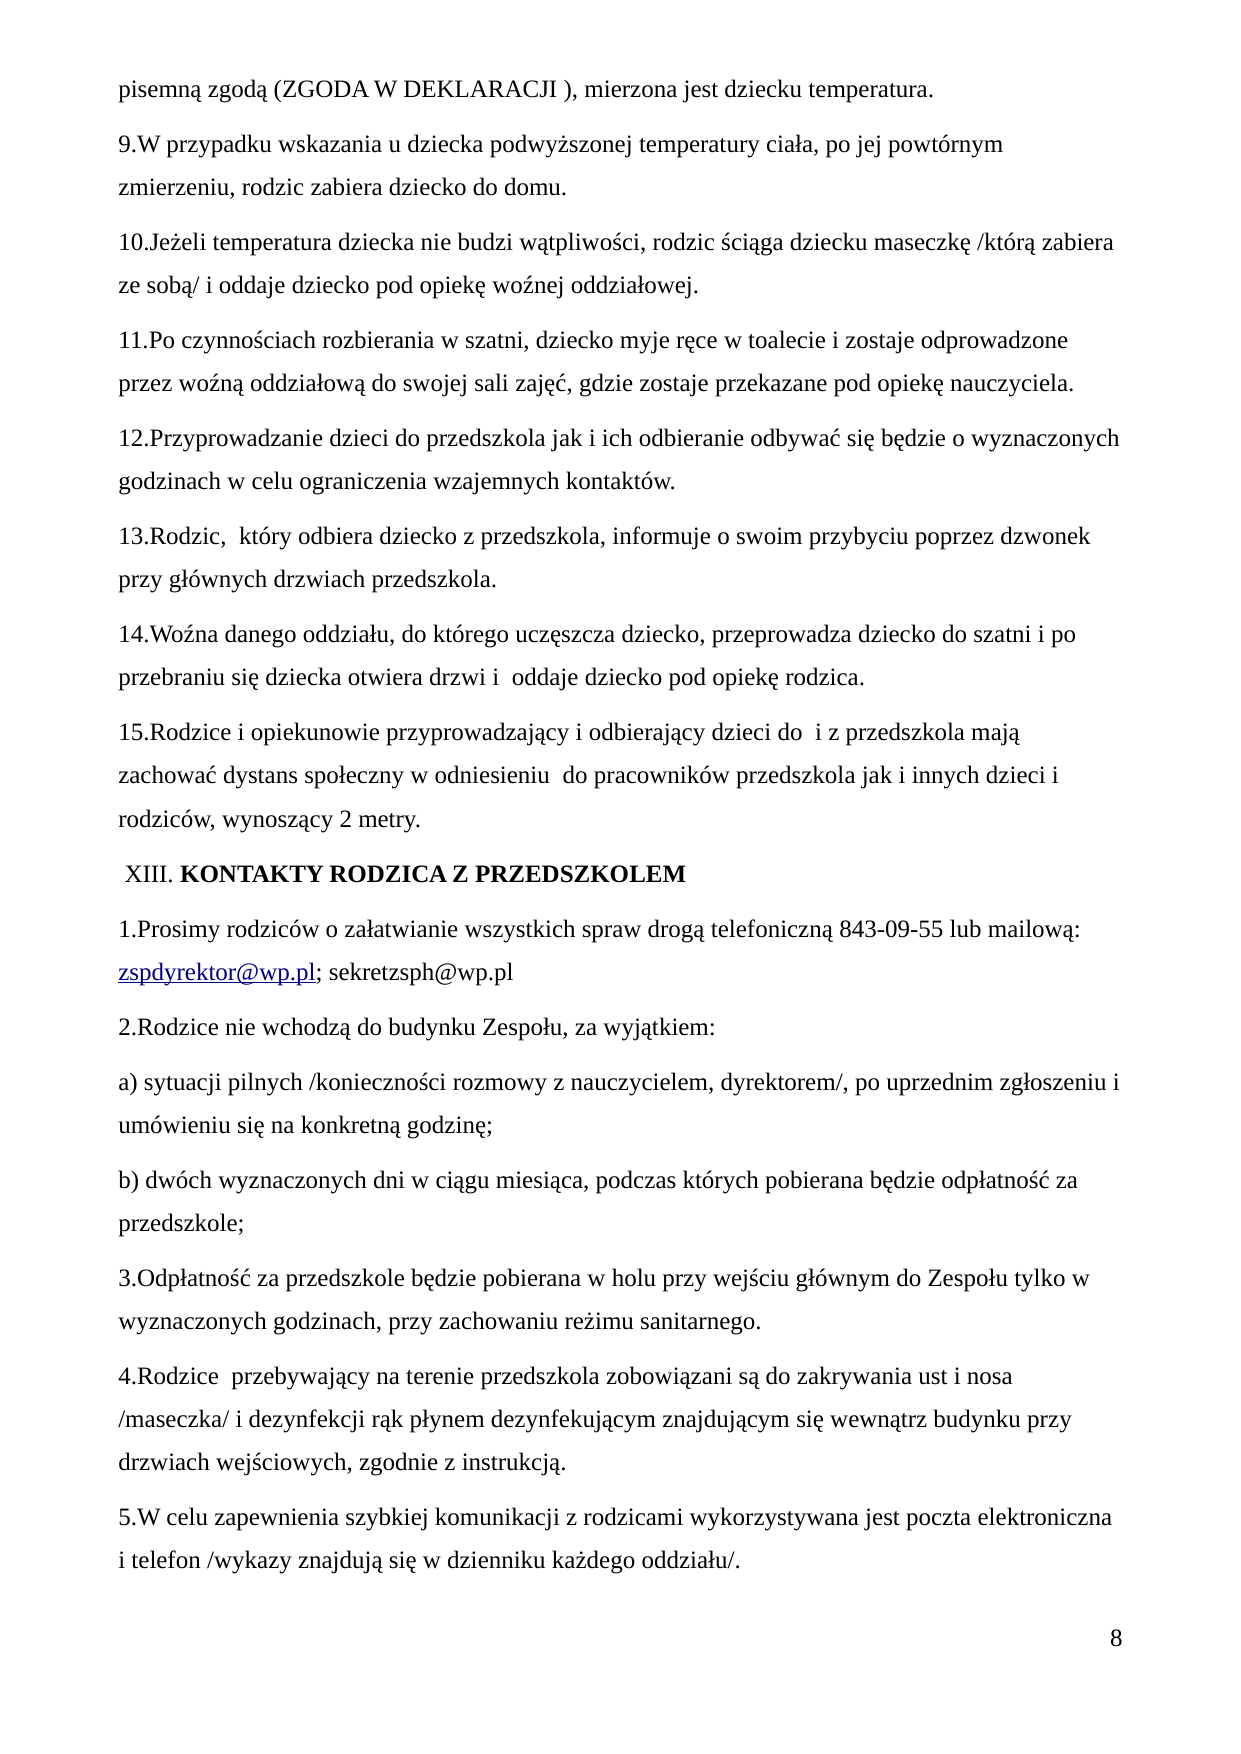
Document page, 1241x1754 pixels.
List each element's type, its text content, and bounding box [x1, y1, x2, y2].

list W przypadku wskazania u dziecka podwyższonej temperatury ciała, po jej powtórnym zmierzeniu, rodzic zabiera dziecko do domu. [118, 129, 1122, 201]
list Po czynnościach rozbierania w szatni, dziecko myje ręce w toalecie i zostaje odprowadzone przez woźną oddziałową do swojej sali zajęć, gdzie zostaje przekazane pod opiekę nauczyciela. [118, 325, 1122, 397]
list Przyprowadzanie dzieci do przedszkola jak i ich odbieranie odbywać się będzie o wyznaczonych godzinach w celu ograniczenia wzajemnych kontaktów. [118, 423, 1122, 495]
list Rodzice przebywający na terenie przedszkola zobowiązani są do zakrywania ust i nosa /maseczka/ i dezynfekcji rąk płynem dezynfekującym znajdującym się wewnątrz budynku przy drzwiach wejściowych, zgodnie z instrukcją. [118, 1361, 1122, 1476]
list W celu zapewnienia szybkiej komunikacji z rodzicami wykorzystywana jest poczta elektroniczna i telefon /wykazy znajdują się w dzienniku każdego oddziału/. [118, 1502, 1122, 1574]
list Jeżeli temperatura dziecka nie budzi wątpliwości, rodzic ściąga dziecku maseczkę /którą zabiera ze sobą/ i oddaje dziecko pod opiekę woźnej oddziałowej. [118, 227, 1122, 299]
list Rodzice i opiekunowie przyprowadzający i odbierający dzieci do i z przedszkola mają zachować dystans społeczny w odniesieniu do pracowników przedszkola jak i innych dzieci i rodziców, wynoszący 2 metry. [118, 717, 1122, 832]
list Odpłatność za przedszkole będzie pobierana w holu przy wejściu głównym do Zespołu tylko w wyznaczonych godzinach, przy zachowaniu reżimu sanitarnego. [118, 1263, 1122, 1335]
text b) dwóch wyznaczonych dni w ciągu miesiąca, podczas których pobierana będzie odpłatność za przedszkole; [118, 1165, 1122, 1237]
list Woźna danego oddziału, do którego uczęszcza dziecko, przeprowadza dziecko do szatni i po przebraniu się dziecka otwiera drzwi i oddaje dziecko pod opiekę rodzica. [118, 619, 1122, 691]
list Prosimy rodziców o załatwianie wszystkich spraw drogą telefoniczną 843-09-55 lub mailową: zspdyrektor@wp.pl; sekretzsph@wp.pl [118, 914, 1122, 986]
list Rodzice nie wchodzą do budynku Zespołu, za wyjątkiem: [118, 1012, 1122, 1041]
list Rodzic, który odbiera dziecko z przedszkola, informuje o swoim przybyciu poprzez dzwonek przy głównych drzwiach przedszkola. [118, 521, 1122, 593]
text XIII. KONTAKTY RODZICA Z PRZEDSZKOLEM [118, 859, 1122, 887]
text a) sytuacji pilnych /konieczności rozmowy z nauczycielem, dyrektorem/, po uprzednim zgłoszeniu i umówieniu się na konkretną godzinę; [118, 1067, 1122, 1139]
list pisemną zgodą (ZGODA W DEKLARACJI ), mierzona jest dziecku temperatura. [118, 74, 1122, 102]
